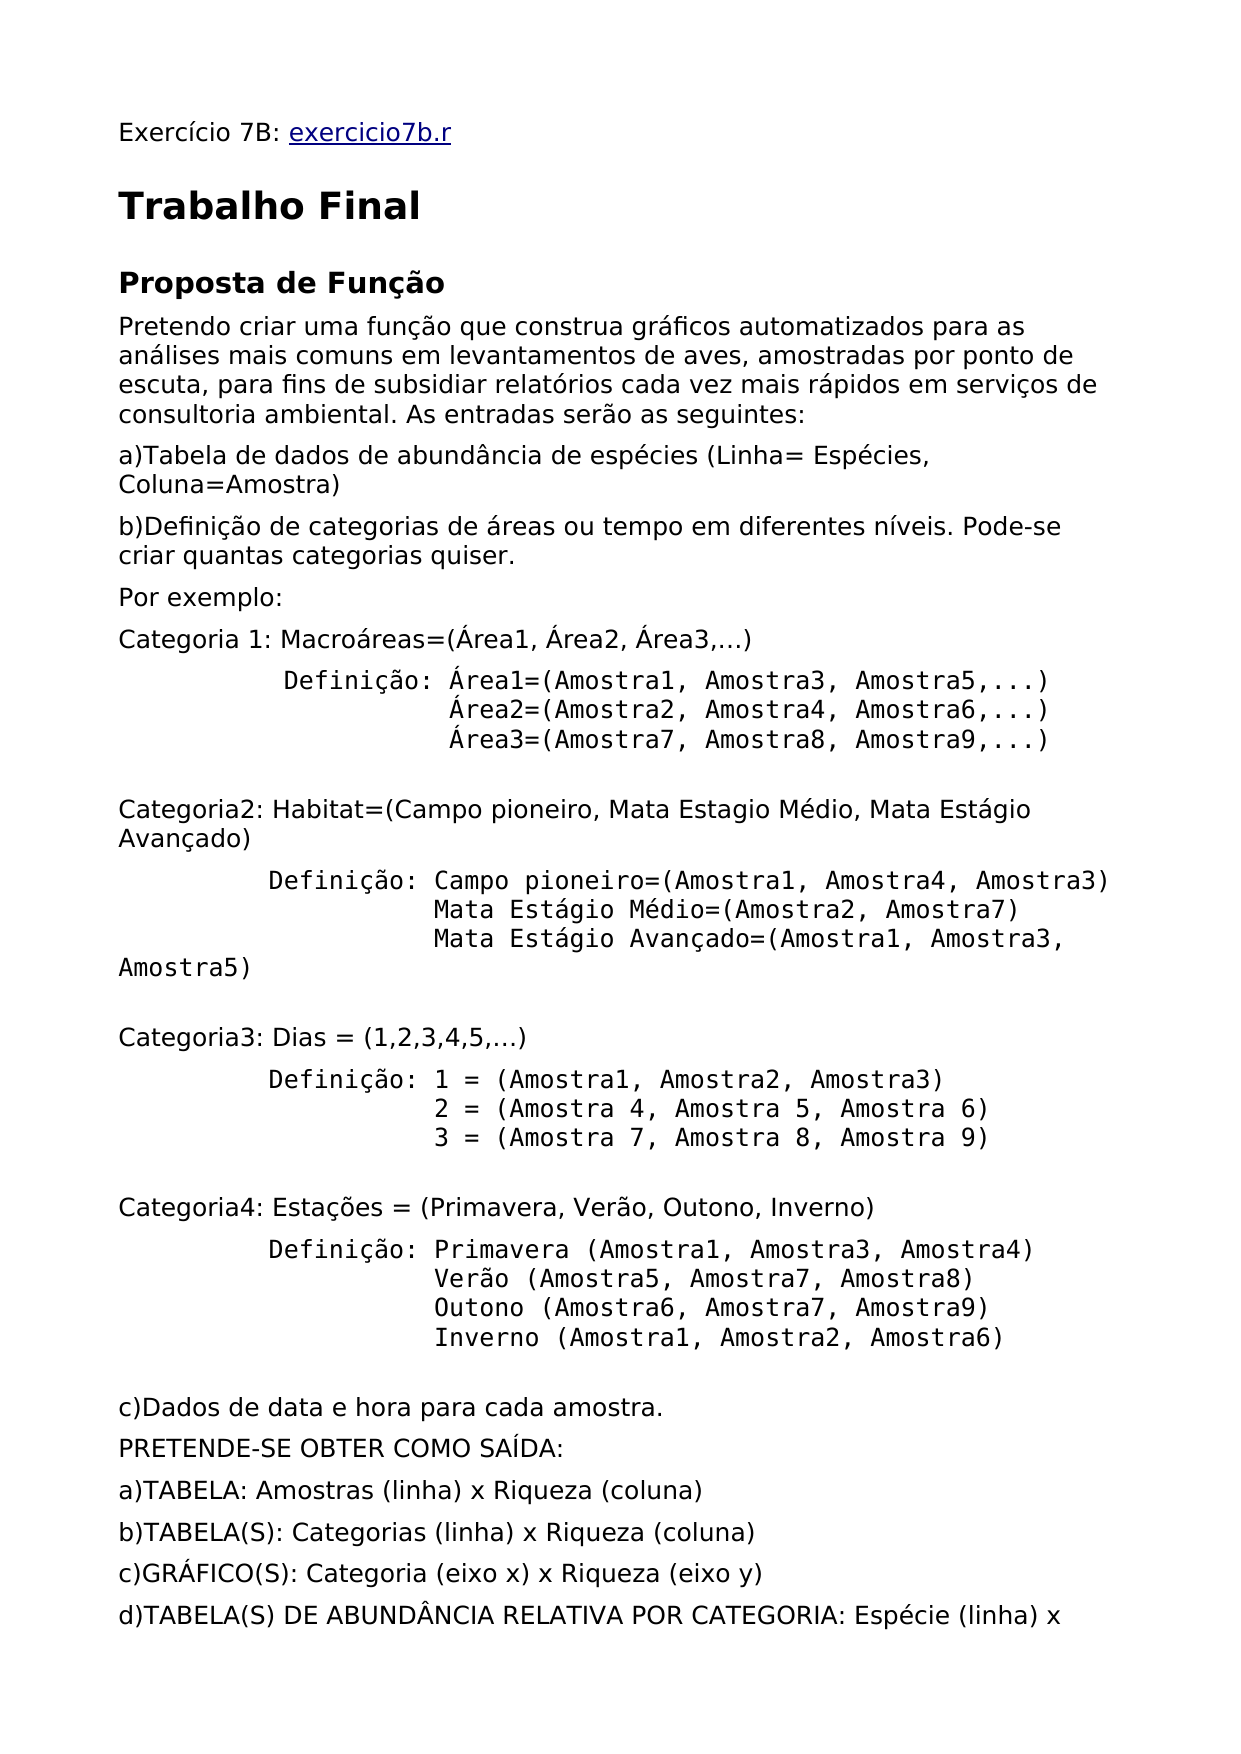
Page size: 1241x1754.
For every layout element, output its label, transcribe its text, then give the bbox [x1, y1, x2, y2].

text Exercício 7B: exercicio7b.r [118, 118, 1122, 147]
text PRETENDE-SE OBTER COMO SAÍDA: [118, 1434, 1122, 1464]
text Categoria3: Dias = (1,2,3,4,5,…) [118, 1023, 1122, 1053]
text Definição: 1 = (Amostra1, Amostra2, Amostra3) 2 = (Amostra 4, Amostra 5, Amostra 6) 3 = (Amostra 7, Amostra 8, Amostra 9) [118, 1065, 1122, 1182]
text b)TABELA(S): Categorias (linha) x Riqueza (coluna) [118, 1518, 1122, 1547]
text a)Tabela de dados de abundância de espécies (Linha= Espécies, Coluna=Amostra) [118, 442, 1122, 500]
text b)Definição de categorias de áreas ou tempo em diferentes níveis. Pode-se criar quantas categorias quiser. [118, 512, 1122, 571]
text Por exemplo: [118, 583, 1122, 612]
text Categoria4: Estações = (Primavera, Verão, Outono, Inverno) [118, 1193, 1122, 1223]
subtitle Proposta de Função [118, 266, 1122, 300]
subtitle Trabalho Final [118, 185, 1122, 228]
text Categoria2: Habitat=(Campo pioneiro, Mata Estagio Médio, Mata Estágio Avançado) [118, 795, 1122, 853]
text Definição: Primavera (Amostra1, Amostra3, Amostra4) Verão (Amostra5, Amostra7, Amostra8) Outono (Amostra6, Amostra7, Amostra9) Inverno (Amostra1, Amostra2, Amostra6) [118, 1235, 1122, 1381]
text Pretendo criar uma função que construa gráficos automatizados para as análises mais comuns em levantamentos de aves, amostradas por ponto de escuta, para fins de subsidiar relatórios cada vez mais rápidos em serviços de consultoria ambiental. As entradas serão as seguintes: [118, 312, 1122, 429]
text c)Dados de data e hora para cada amostra. [118, 1393, 1122, 1422]
text Definição: Área1=(Amostra1, Amostra3, Amostra5,...) Área2=(Amostra2, Amostra4, Amostra6,...) Área3=(Amostra7, Amostra8, Amostra9,...) [118, 667, 1122, 783]
text c)GRÁFICO(S): Categoria (eixo x) x Riqueza (eixo y) [118, 1559, 1122, 1589]
text Categoria 1: Macroáreas=(Área1, Área2, Área3,…) [118, 625, 1122, 654]
text d)TABELA(S) DE ABUNDÂNCIA RELATIVA POR CATEGORIA: Espécie (linha) x [118, 1601, 1122, 1630]
text Definição: Campo pioneiro=(Amostra1, Amostra4, Amostra3) Mata Estágio Médio=(Amostra2, Amostra7) Mata Estágio Avançado=(Amostra1, Amostra3, Amostra5) [118, 866, 1122, 1012]
text a)TABELA: Amostras (linha) x Riqueza (coluna) [118, 1476, 1122, 1505]
